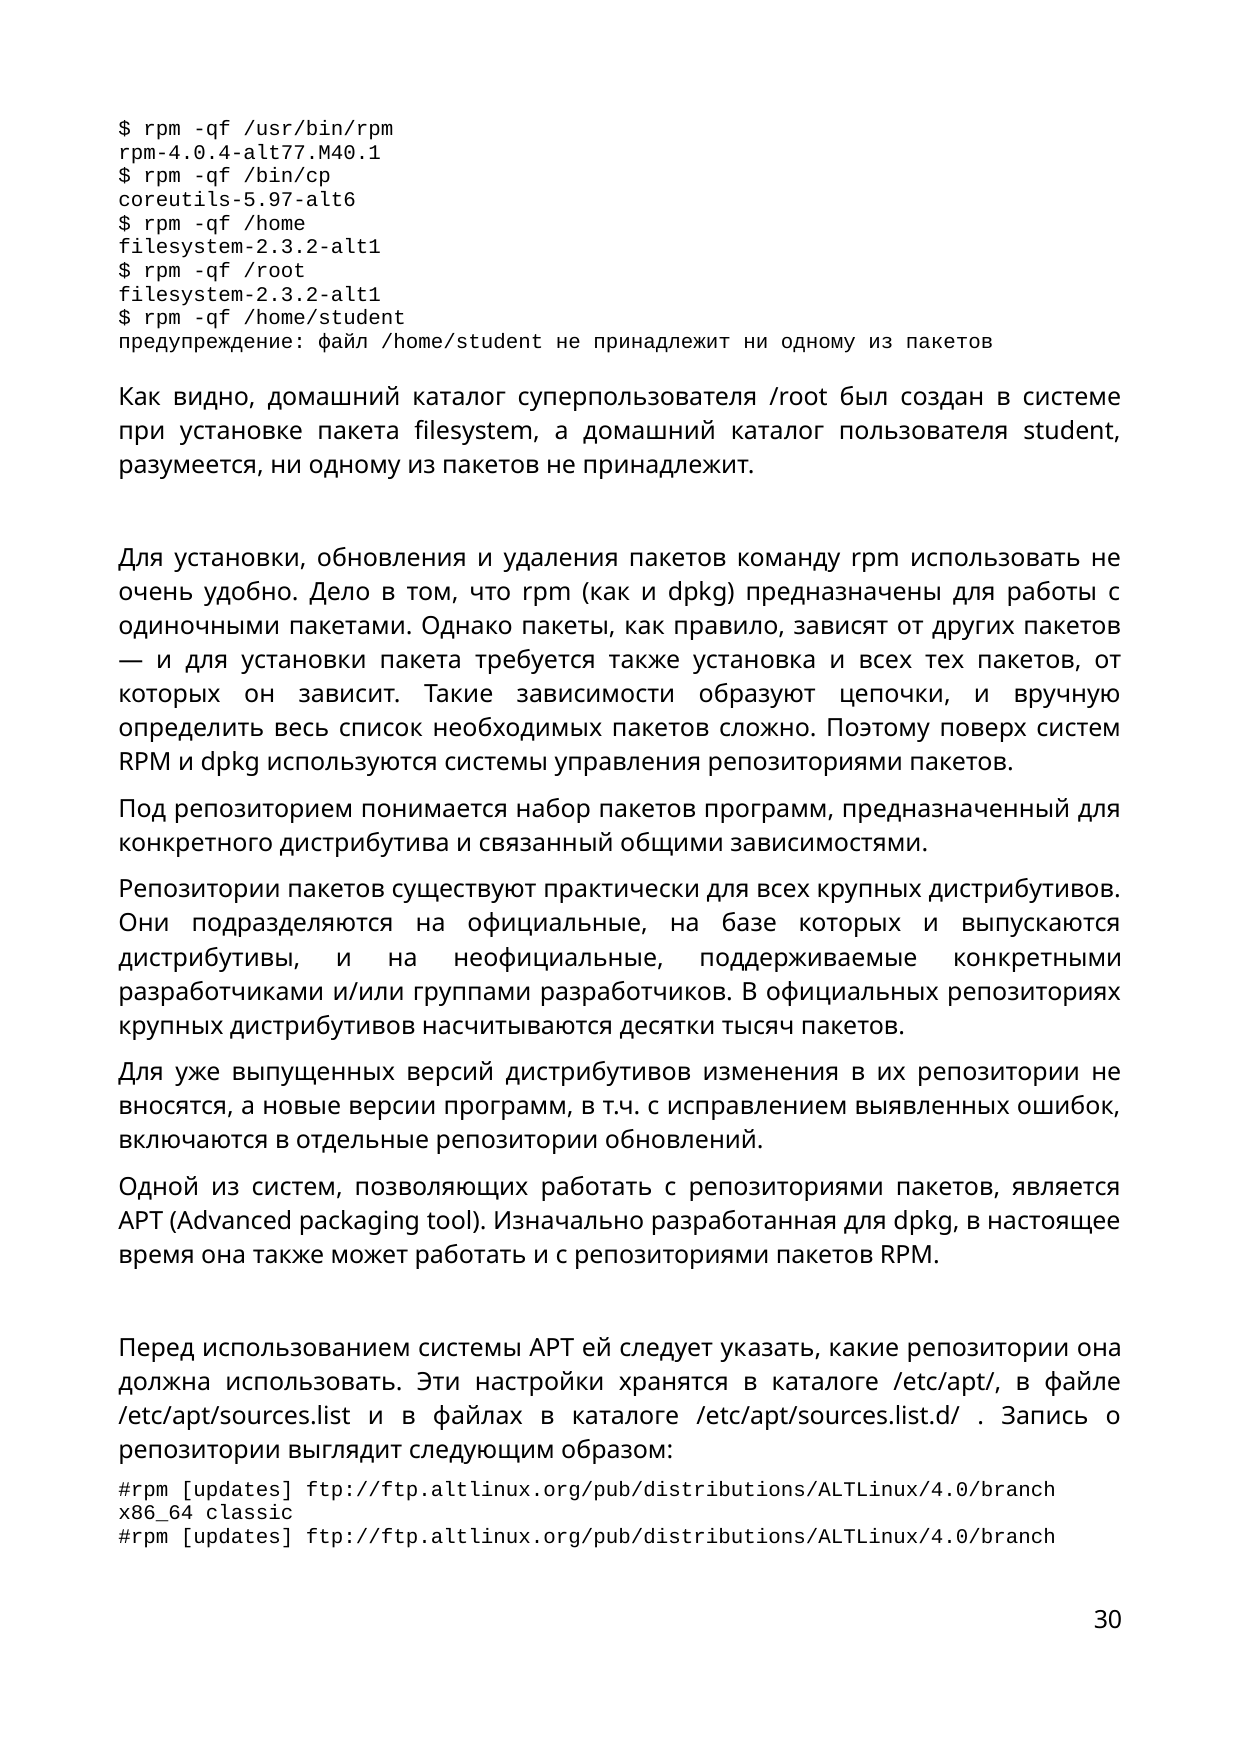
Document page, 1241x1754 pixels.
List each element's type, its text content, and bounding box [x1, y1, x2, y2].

text Одной из систем, позволяющих работать с репозиториями пакетов, является APT (Advanced packaging tool). Изначально разработанная для dpkg, в настоящее время она также может работать и с репозиториями пакетов RPM. [118, 1168, 1122, 1271]
text Репозитории пакетов существуют практически для всех крупных дистрибутивов. Они подразделяются на официальные, на базе которых и выпускаются дистрибутивы, и на неофициальные, поддерживаемые конкретными разработчиками и/или группами разработчиков. В официальных репозиториях крупных дистрибутивов насчитываются десятки тысяч пакетов. [118, 871, 1122, 1041]
text Перед использованием системы APT ей следует указать, какие репозитории она должна использовать. Эти настройки хранятся в каталоге /etc/apt/, в файле /etc/apt/sources.list и в файлах в каталоге /etc/apt/sources.list.d/ . Запись о репозитории выглядит следующим образом: [118, 1330, 1122, 1466]
text $ rpm -qf /bin/cp [118, 165, 1122, 189]
text Как видно, домашний каталог суперпользователя /root был создан в системе при установке пакета filesystem, а домашний каталог пользователя student, разумеется, ни одному из пакетов не принадлежит. [118, 378, 1122, 480]
text предупреждение: файл /home/student не принадлежит ни одному из пакетов [118, 331, 1122, 354]
text #rpm [updates] ftp://ftp.altlinux.org/pub/distributions/ALTLinux/4.0/branch x86_64 classic [118, 1478, 1122, 1526]
text $ rpm -qf /home [118, 213, 1122, 236]
text Для уже выпущенных версий дистрибутивов изменения в их репозитории не вносятся, а новые версии программ, в т.ч. с исправлением выявленных ошибок, включаются в отдельные репозитории обновлений. [118, 1054, 1122, 1156]
text coreutils-5.97-alt6 [118, 189, 1122, 213]
text filesystem-2.3.2-alt1 [118, 284, 1122, 307]
text $ rpm -qf /root [118, 260, 1122, 284]
text $ rpm -qf /usr/bin/rpm [118, 118, 1122, 142]
text #rpm [updates] ftp://ftp.altlinux.org/pub/distributions/ALTLinux/4.0/branch [118, 1526, 1122, 1549]
text $ rpm -qf /home/student [118, 307, 1122, 331]
text Под репозиторием понимается набор пакетов программ, предназначенный для конкретного дистрибутива и связанный общими зависимостями. [118, 790, 1122, 858]
text rpm-4.0.4-alt77.M40.1 [118, 142, 1122, 165]
text filesystem-2.3.2-alt1 [118, 236, 1122, 260]
text Для установки, обновления и удаления пакетов команду rpm использовать не очень удобно. Дело в том, что rpm (как и dpkg) предназначены для работы с одиночными пакетами. Однако пакеты, как правило, зависят от других пакетов — и для установки пакета требуется также установка и всех тех пакетов, от которых он зависит. Такие зависимости образуют цепочки, и вручную определить весь список необходимых пакетов сложно. Поэтому поверх систем RPM и dpkg используются системы управления репозиториями пакетов. [118, 539, 1122, 778]
